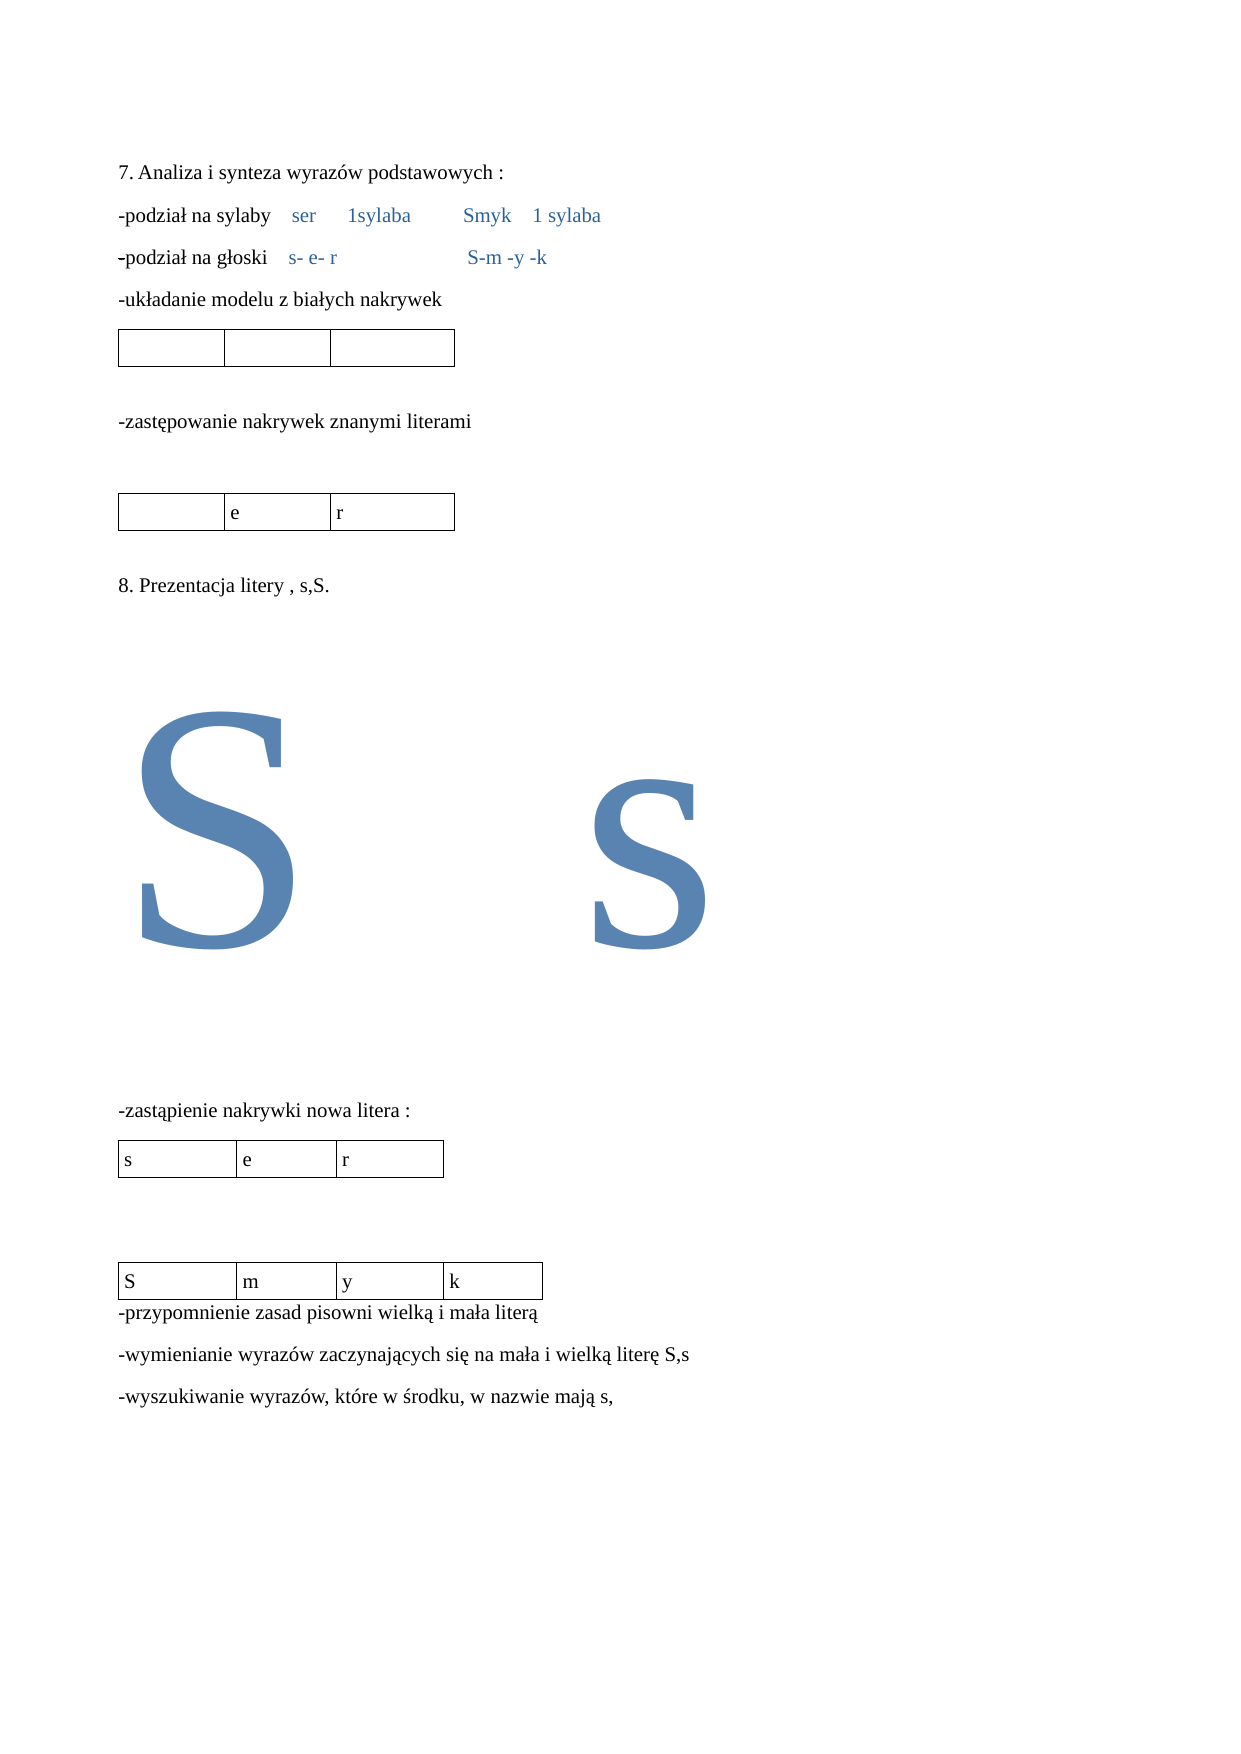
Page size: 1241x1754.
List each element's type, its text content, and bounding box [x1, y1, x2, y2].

text -podział na sylaby ser 1sylaba Smyk 1 sylaba [118, 202, 1122, 227]
text 7. Analiza i synteza wyrazów podstawowych : [118, 160, 1122, 184]
table_header s [119, 1141, 236, 1177]
text S s [118, 615, 1122, 1022]
text -zastąpienie nakrywki nowa litera : [118, 1098, 1122, 1122]
text -wymienianie wyrazów zaczynających się na mała i wielką literę S,s [118, 1342, 1122, 1366]
text -układanie modelu z białych nakrywek [118, 287, 1122, 311]
table_header y [337, 1263, 443, 1299]
table_header r [331, 494, 454, 530]
table_header e [225, 494, 330, 530]
table_header [119, 330, 224, 366]
table_header m [237, 1263, 336, 1299]
table_header e [237, 1141, 336, 1177]
text -zastępowanie nakrywek znanymi literami [118, 409, 1122, 433]
text -przypomnienie zasad pisowni wielką i mała literą [118, 1300, 1122, 1324]
text -podział na głoski s- e- r S-m -y -k [118, 245, 1122, 269]
table_header r [337, 1141, 443, 1177]
table_header [225, 330, 330, 366]
table_header k [444, 1263, 542, 1299]
table_header [119, 494, 224, 530]
text 8. Prezentacja litery , s,S. [118, 573, 1122, 597]
table_header [331, 330, 454, 366]
text -wyszukiwanie wyrazów, które w środku, w nazwie mają s, [118, 1384, 1122, 1408]
table_header S [119, 1263, 236, 1299]
